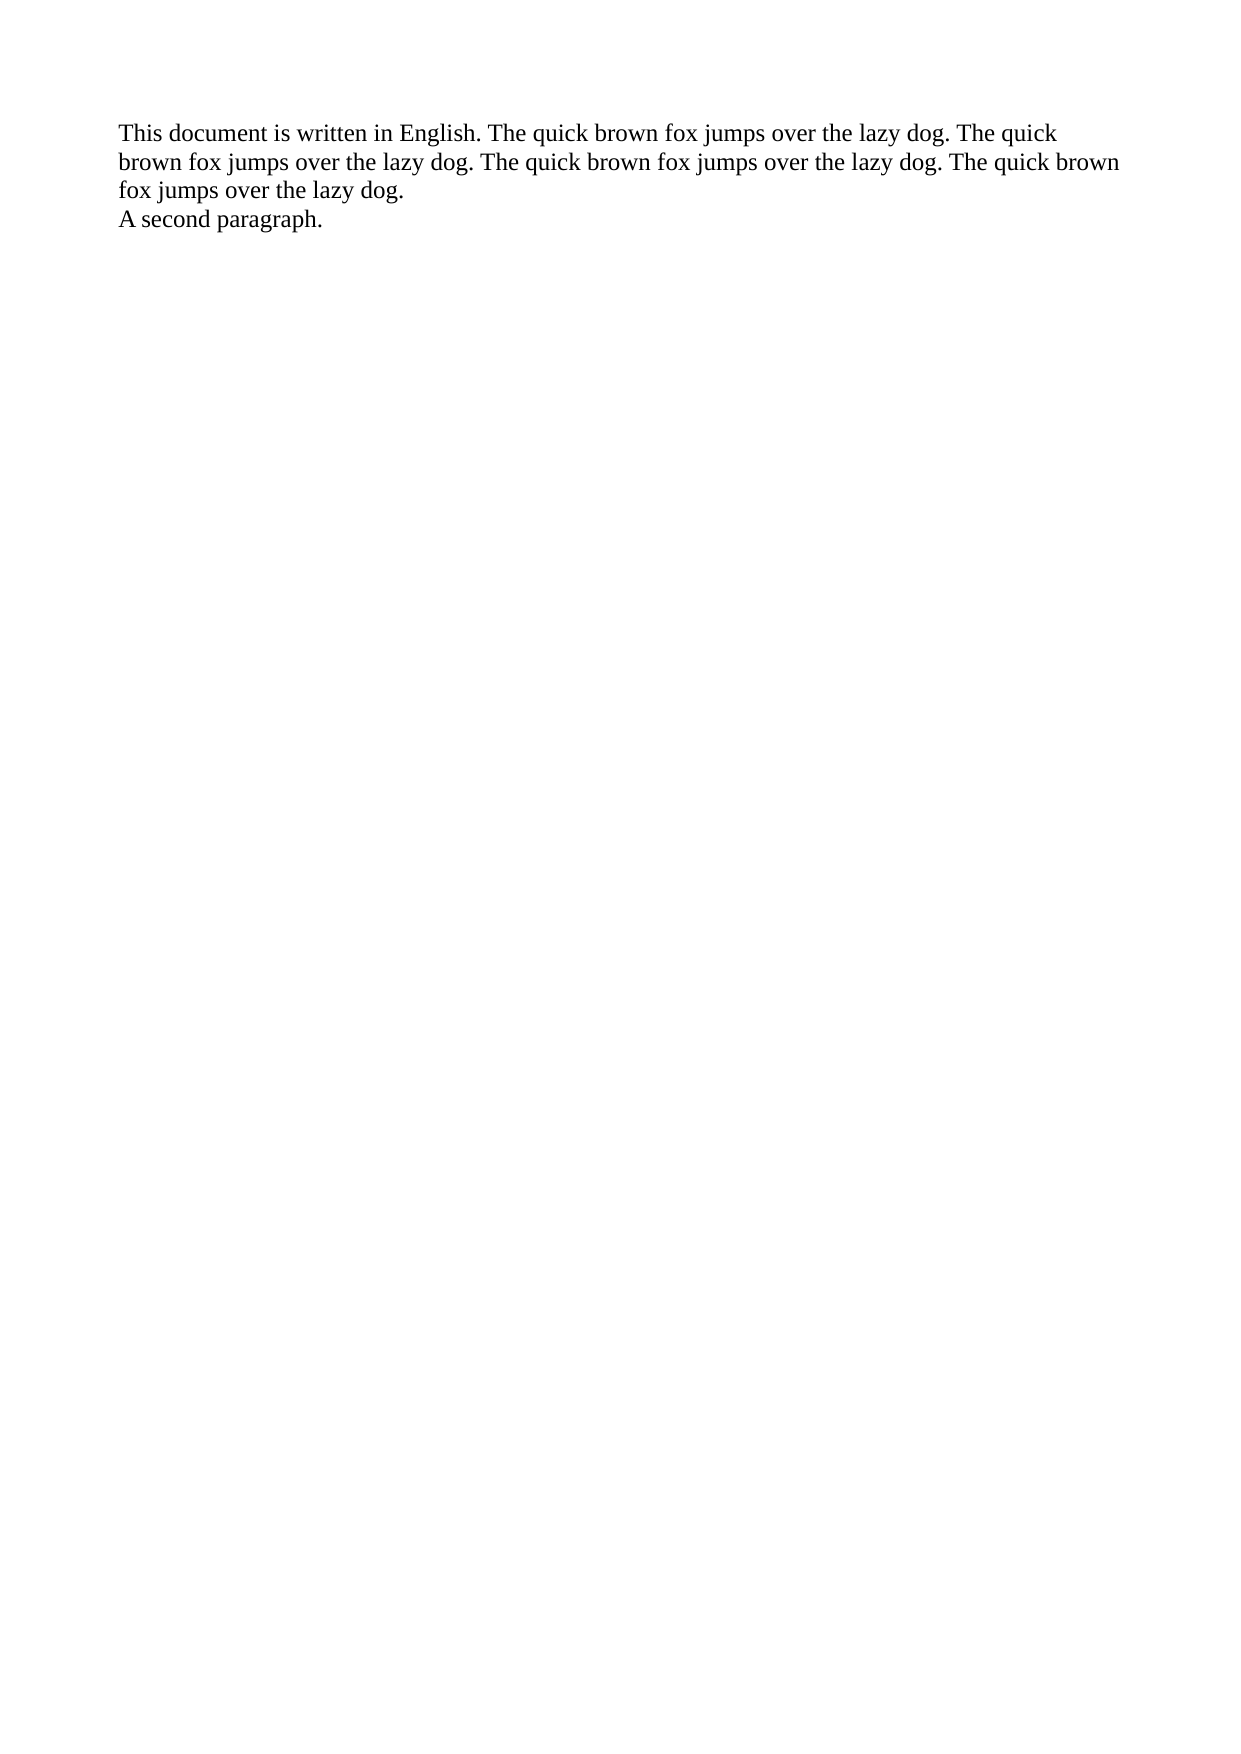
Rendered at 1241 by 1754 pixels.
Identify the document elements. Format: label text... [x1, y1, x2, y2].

text A second paragraph. [118, 204, 1122, 233]
text This document is written in English. The quick brown fox jumps over the lazy dog. The quick brown fox jumps over the lazy dog. The quick brown fox jumps over the lazy dog. The quick brown fox jumps over the lazy dog. [118, 118, 1122, 204]
